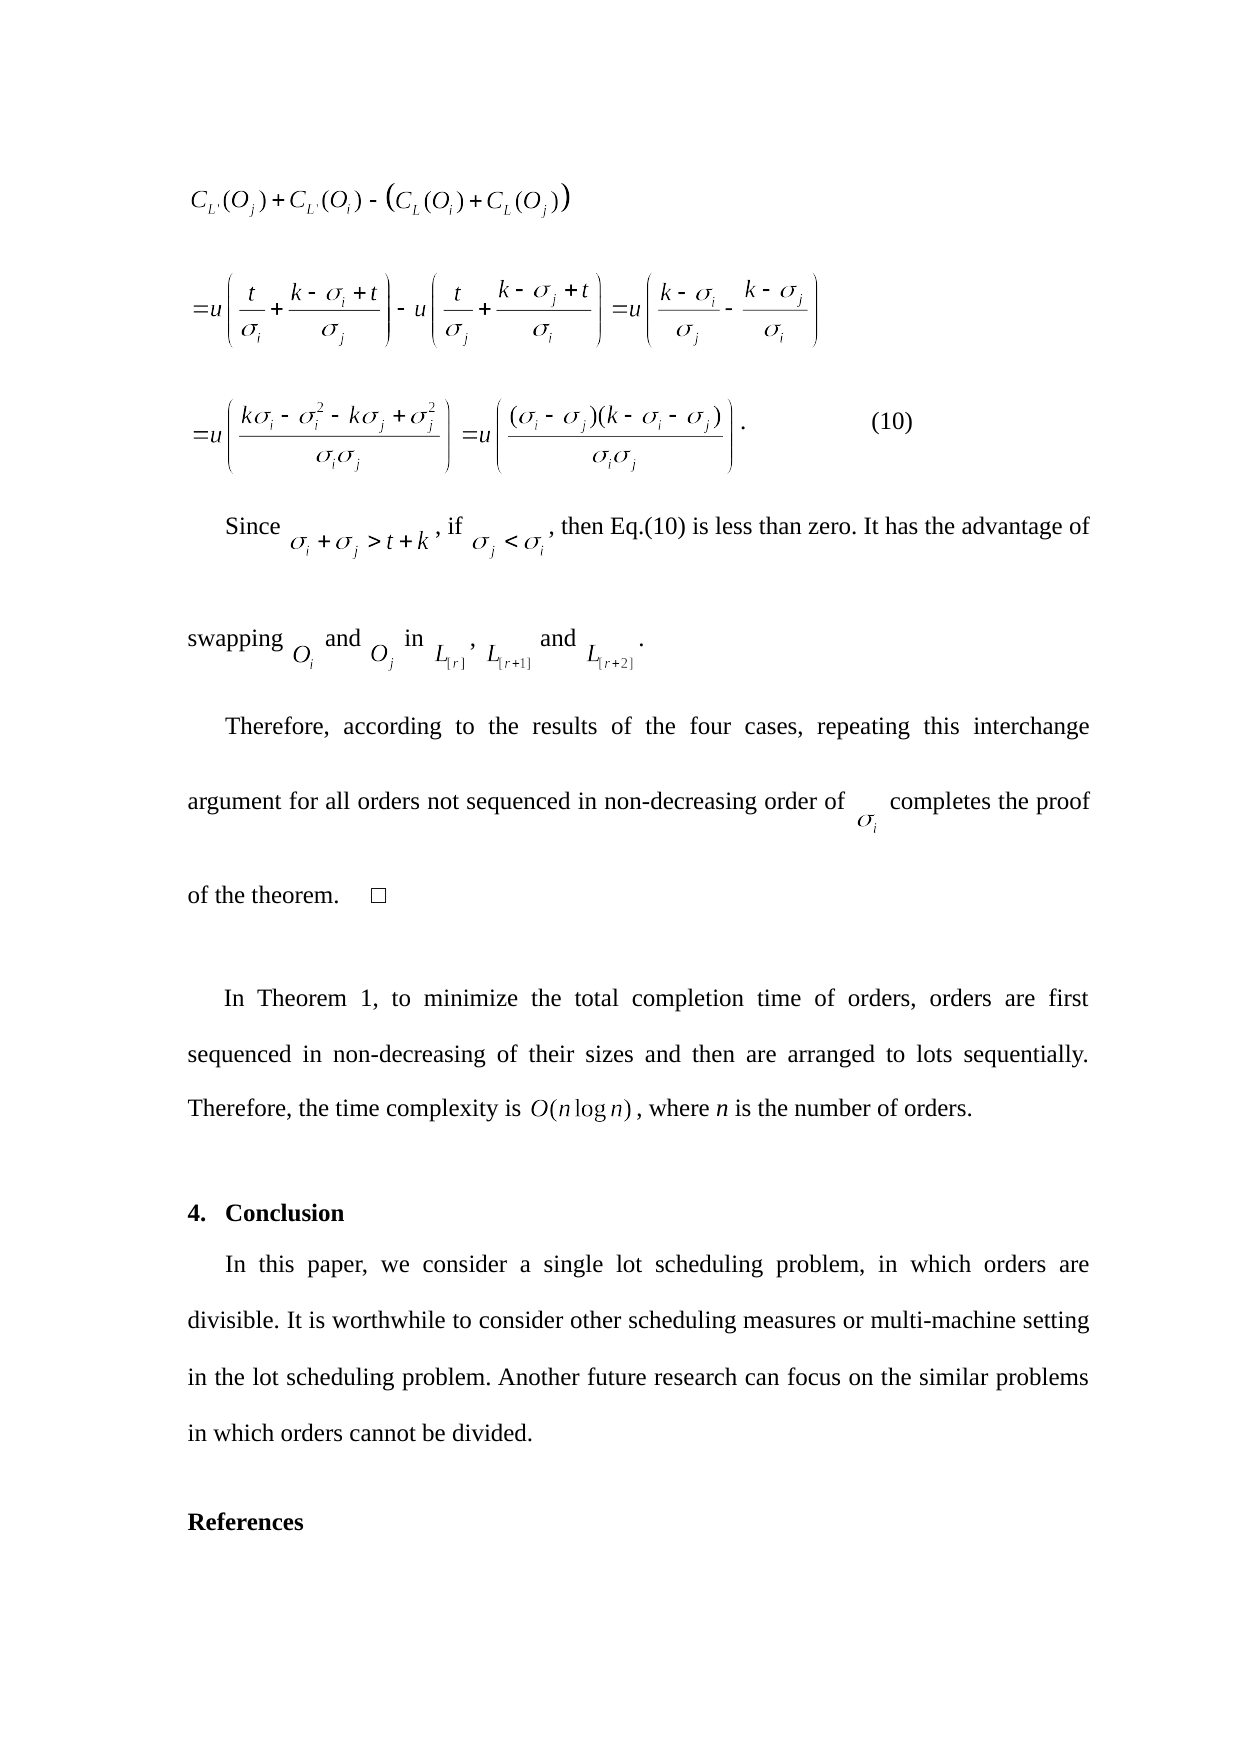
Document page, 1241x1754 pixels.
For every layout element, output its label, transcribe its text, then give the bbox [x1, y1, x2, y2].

text In Theorem 1, to minimize the total completion time of orders, orders are first sequenced in non-decreasing of their sizes and then are arranged to lots sequentially. Therefore, the time complexity is , where n is the number of orders. [187, 979, 1090, 1129]
list Conclusion [187, 1194, 1090, 1232]
text Since , if , then Eq.(10) is less than zero. It has the advantage of swapping and in , and . [187, 506, 1090, 693]
text References [187, 1503, 1090, 1541]
text In this paper, we consider a single lot scheduling problem, in which orders are divisible. It is worthwhile to consider other scheduling measures or multi-machine setting in the lot scheduling problem. Another future research can focus on the similar problems in which orders cannot be divided. [187, 1245, 1090, 1452]
text . (10) [187, 380, 1090, 492]
text Therefore, according to the results of the four cases, repeating this interchange argument for all orders not sequenced in non-decreasing order of completes the proof of the theorem. □ [187, 707, 1090, 914]
